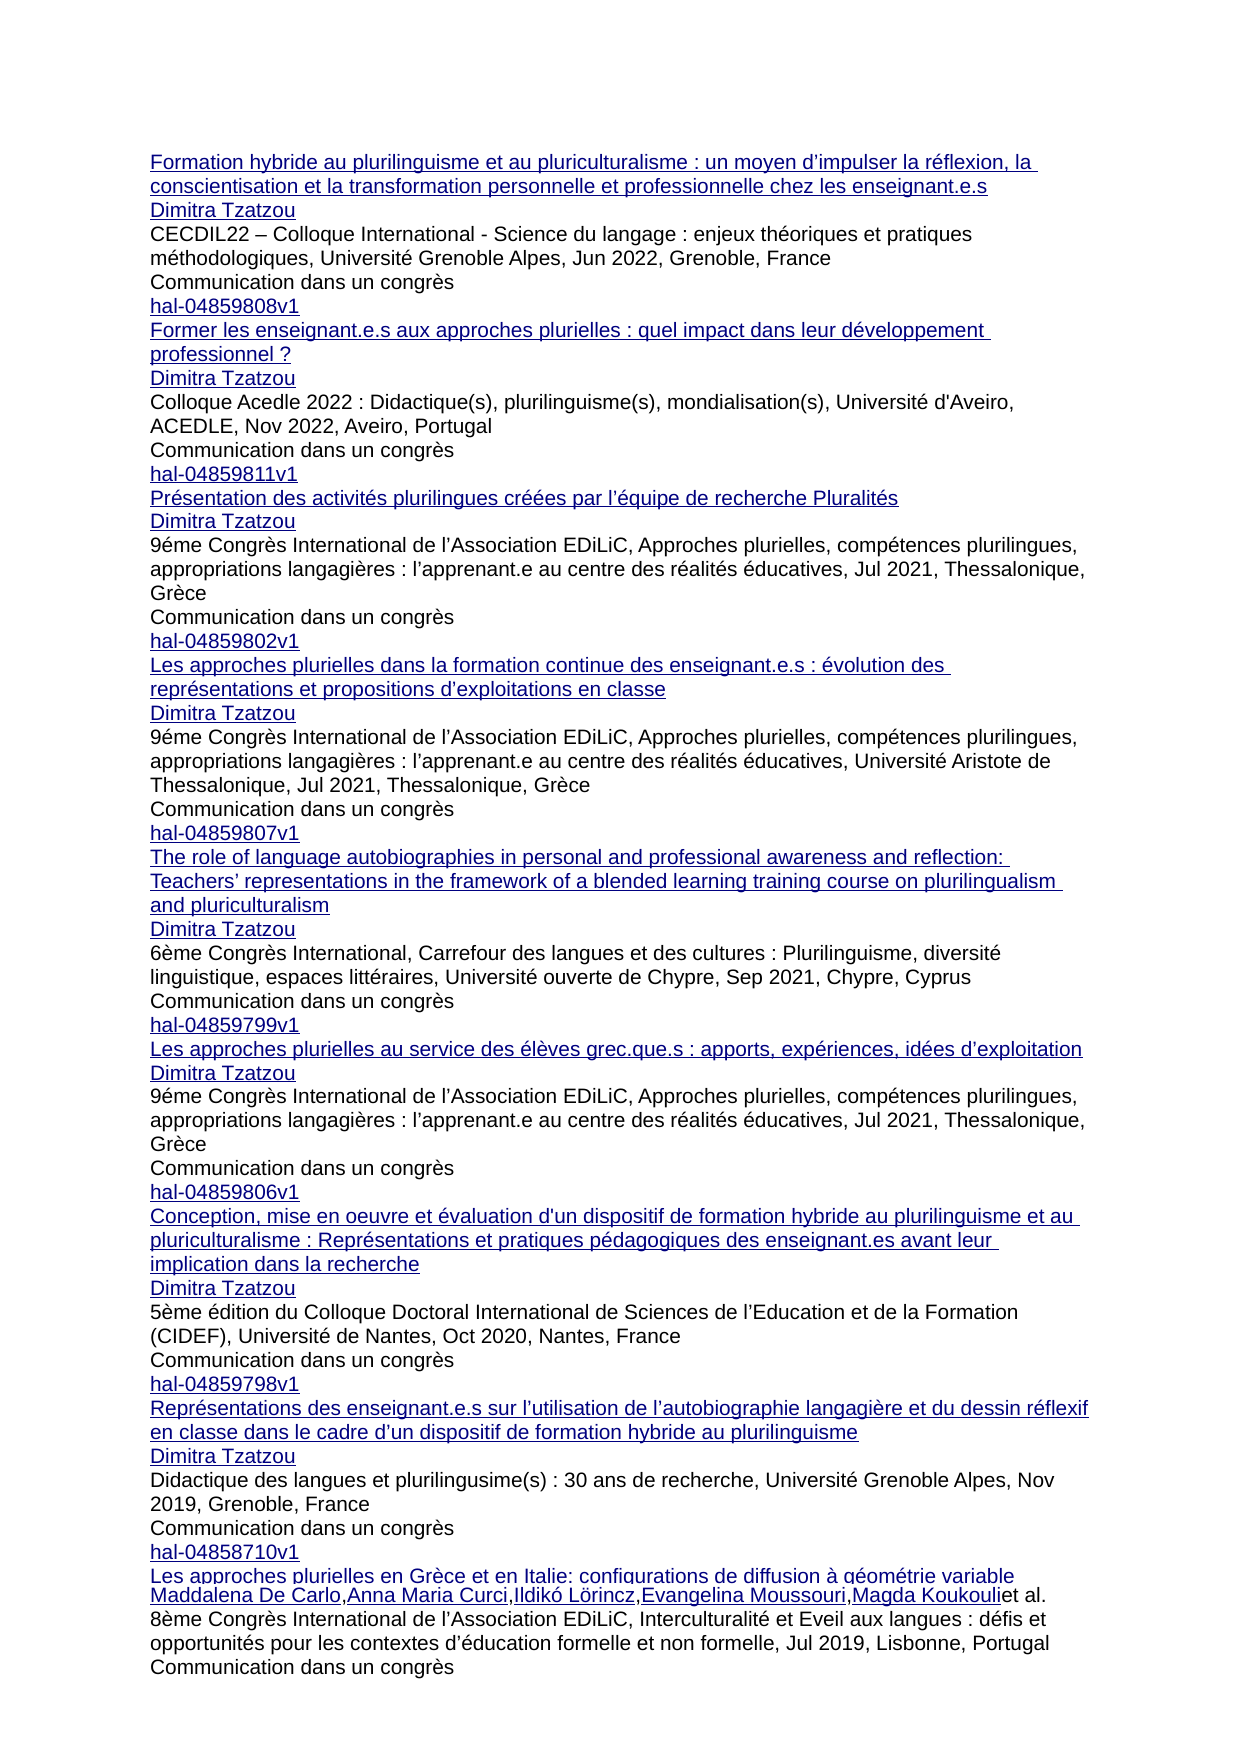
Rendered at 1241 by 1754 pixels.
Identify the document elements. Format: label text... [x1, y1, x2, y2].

table_cell The role of language autobiographies in personal and professional awareness and reflection: Teachers’ representations in the framework of a blended learning training course on plurilingualism and pluriculturalism Dimitra Tzatzou 6ème Congrès International, Carrefour des langues et des cultures : Plurilinguisme, diversité linguistique, espaces littéraires, Université ouverte de Chypre, Sep 2021, Chypre, Cyprus Communication dans un congrès hal-04859799v1 [150, 845, 1090, 1036]
table_cell Conception, mise en oeuvre et évaluation d'un dispositif de formation hybride au plurilinguisme et au pluriculturalisme : Représentations et pratiques pédagogiques des enseignant.es avant leur implication dans la recherche Dimitra Tzatzou 5ème édition du Colloque Doctoral International de Sciences de l’Education et de la Formation (CIDEF), Université de Nantes, Oct 2020, Nantes, France Communication dans un congrès hal-04859798v1 [150, 1204, 1090, 1396]
table_cell Les approches plurielles au service des élèves grec.que.s : apports, expériences, idées d’exploitation Dimitra Tzatzou 9éme Congrès International de l’Association EDiLiC, Approches plurielles, compétences plurilingues, appropriations langagières : l’apprenant.e au centre des réalités éducatives, Jul 2021, Thessalonique, Grèce Communication dans un congrès hal-04859806v1 [150, 1036, 1090, 1204]
table_cell Former les enseignant.e.s aux approches plurielles : quel impact dans leur développement professionnel ? Dimitra Tzatzou Colloque Acedle 2022 : Didactique(s), plurilinguisme(s), mondialisation(s), Université d'Aveiro, ACEDLE, Nov 2022, Aveiro, Portugal Communication dans un congrès hal-04859811v1 [150, 318, 1090, 485]
table_cell Les approches plurielles en Grèce et en Italie: configurations de diffusion à géométrie variable Maddalena De Carlo,Anna Maria Curci,Ildikó Lörincz,Evangelina Moussouri,Magda Koukouliet al. 8ème Congrès International de l’Association EDiLiC, Interculturalité et Eveil aux langues : défis et opportunités pour les contextes d’éducation formelle et non formelle, Jul 2019, Lisbonne, Portugal Communication dans un congrès [150, 1564, 1090, 1679]
table_cell Formation hybride au plurilinguisme et au pluriculturalisme : un moyen d’impulser la réflexion, la conscientisation et la transformation personnelle et professionnelle chez les enseignant.e.s Dimitra Tzatzou CECDIL22 – Colloque International - Science du langage : enjeux théoriques et pratiques méthodologiques, Université Grenoble Alpes, Jun 2022, Grenoble, France Communication dans un congrès hal-04859808v1 [150, 150, 1090, 318]
table_cell Les approches plurielles dans la formation continue des enseignant.e.s : évolution des représentations et propositions d’exploitations en classe Dimitra Tzatzou 9éme Congrès International de l’Association EDiLiC, Approches plurielles, compétences plurilingues, appropriations langagières : l’apprenant.e au centre des réalités éducatives, Université Aristote de Thessalonique, Jul 2021, Thessalonique, Grèce Communication dans un congrès hal-04859807v1 [150, 653, 1090, 845]
table_cell Représentations des enseignant.e.s sur l’utilisation de l’autobiographie langagière et du dessin réflexif en classe dans le cadre d’un dispositif de formation hybride au plurilinguisme Dimitra Tzatzou Didactique des langues et plurilingusime(s) : 30 ans de recherche, Université Grenoble Alpes, Nov 2019, Grenoble, France Communication dans un congrès hal-04858710v1 [150, 1396, 1090, 1563]
table_cell Présentation des activités plurilingues créées par l’équipe de recherche Pluralités Dimitra Tzatzou 9éme Congrès International de l’Association EDiLiC, Approches plurielles, compétences plurilingues, appropriations langagières : l’apprenant.e au centre des réalités éducatives, Jul 2021, Thessalonique, Grèce Communication dans un congrès hal-04859802v1 [150, 485, 1090, 653]
